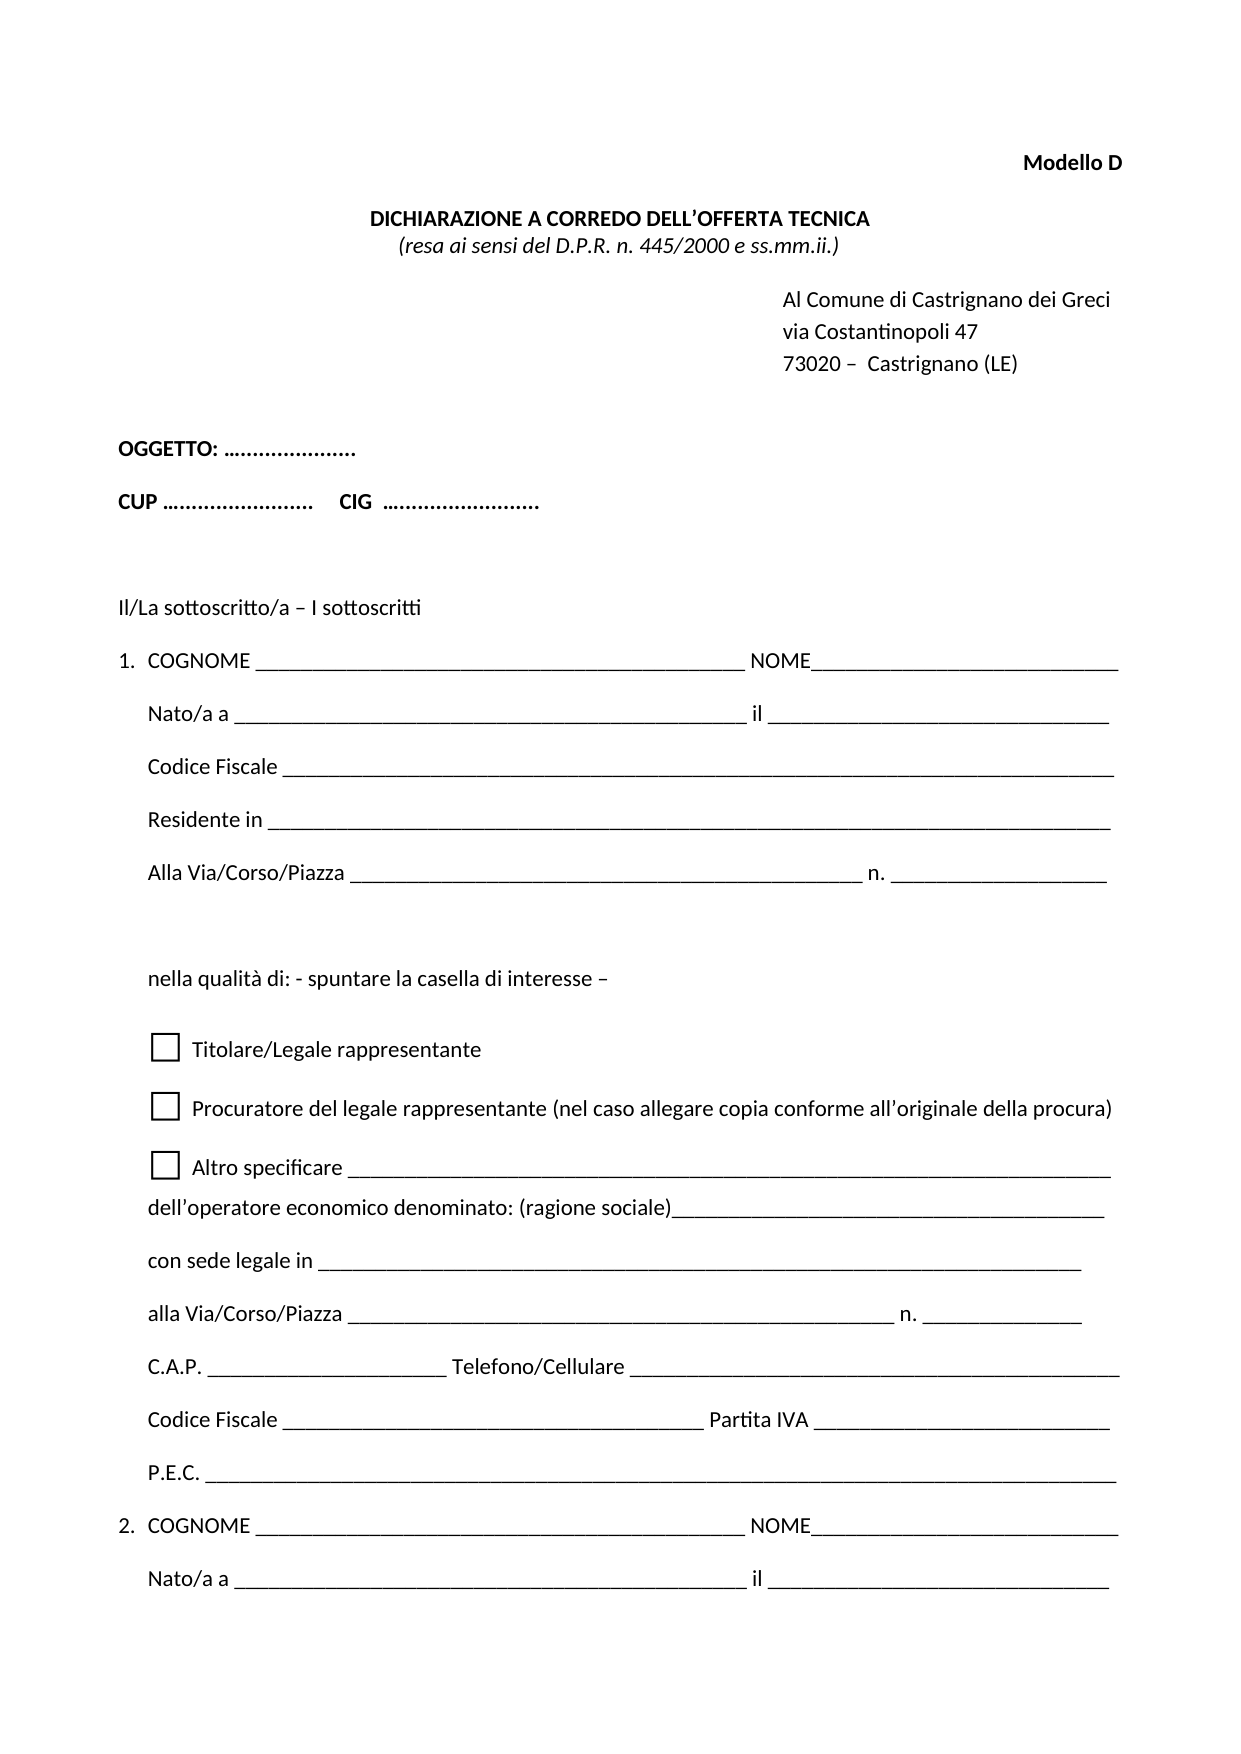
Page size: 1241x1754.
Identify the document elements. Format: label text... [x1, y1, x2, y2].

list COGNOME ___________________________________________ NOME___________________________ [118, 1512, 1122, 1539]
list Alla Via/Corso/Piazza _____________________________________________ n. ___________________ [148, 858, 1122, 886]
list Nato/a a _____________________________________________ il ______________________________ [148, 699, 1122, 727]
list Nato/a a _____________________________________________ il ______________________________ [148, 1564, 1122, 1593]
text 73020 – Castrignano (LE) [783, 349, 1122, 377]
list Residente in __________________________________________________________________________ [148, 805, 1122, 833]
list con sede legale in ___________________________________________________________________ [148, 1246, 1122, 1274]
list nella qualità di: - spuntare la casella di interesse – [148, 964, 1122, 992]
list Codice Fiscale _____________________________________ Partita IVA __________________________ [148, 1406, 1122, 1433]
text (resa ai sensi del D.P.R. n. 445/2000 e ss.mm.ii.) [118, 232, 1122, 260]
list alla Via/Corso/Piazza ________________________________________________ n. ______________ [148, 1299, 1122, 1327]
list Codice Fiscale _________________________________________________________________________ [148, 752, 1122, 780]
list COGNOME ___________________________________________ NOME___________________________ [118, 646, 1122, 674]
list P.E.C. ________________________________________________________________________________ [148, 1458, 1122, 1487]
text CUP …...................... CIG …....................... [118, 487, 1122, 515]
text Al Comune di Castrignano dei Greci [783, 285, 1122, 313]
text Il/La sottoscritto/a – I sottoscritti [118, 593, 1122, 621]
list Procuratore del legale rappresentante (nel caso allegare copia conforme all’originale della procura) [148, 1076, 1122, 1127]
text Modello D [118, 148, 1122, 176]
list Altro specificare ___________________________________________________________________ [148, 1135, 1122, 1186]
text OGGETTO: …................... [118, 434, 1122, 462]
list dell’operatore economico denominato: (ragione sociale)______________________________________ [148, 1193, 1122, 1221]
list C.A.P. _____________________ Telefono/Cellulare ___________________________________________ [148, 1352, 1122, 1381]
list Titolare/Legale rappresentante [148, 1017, 1122, 1068]
text via Costantinopoli 47 [783, 317, 1122, 345]
text DICHIARAZIONE A CORREDO DELL’OFFERTA TECNICA [118, 204, 1122, 232]
